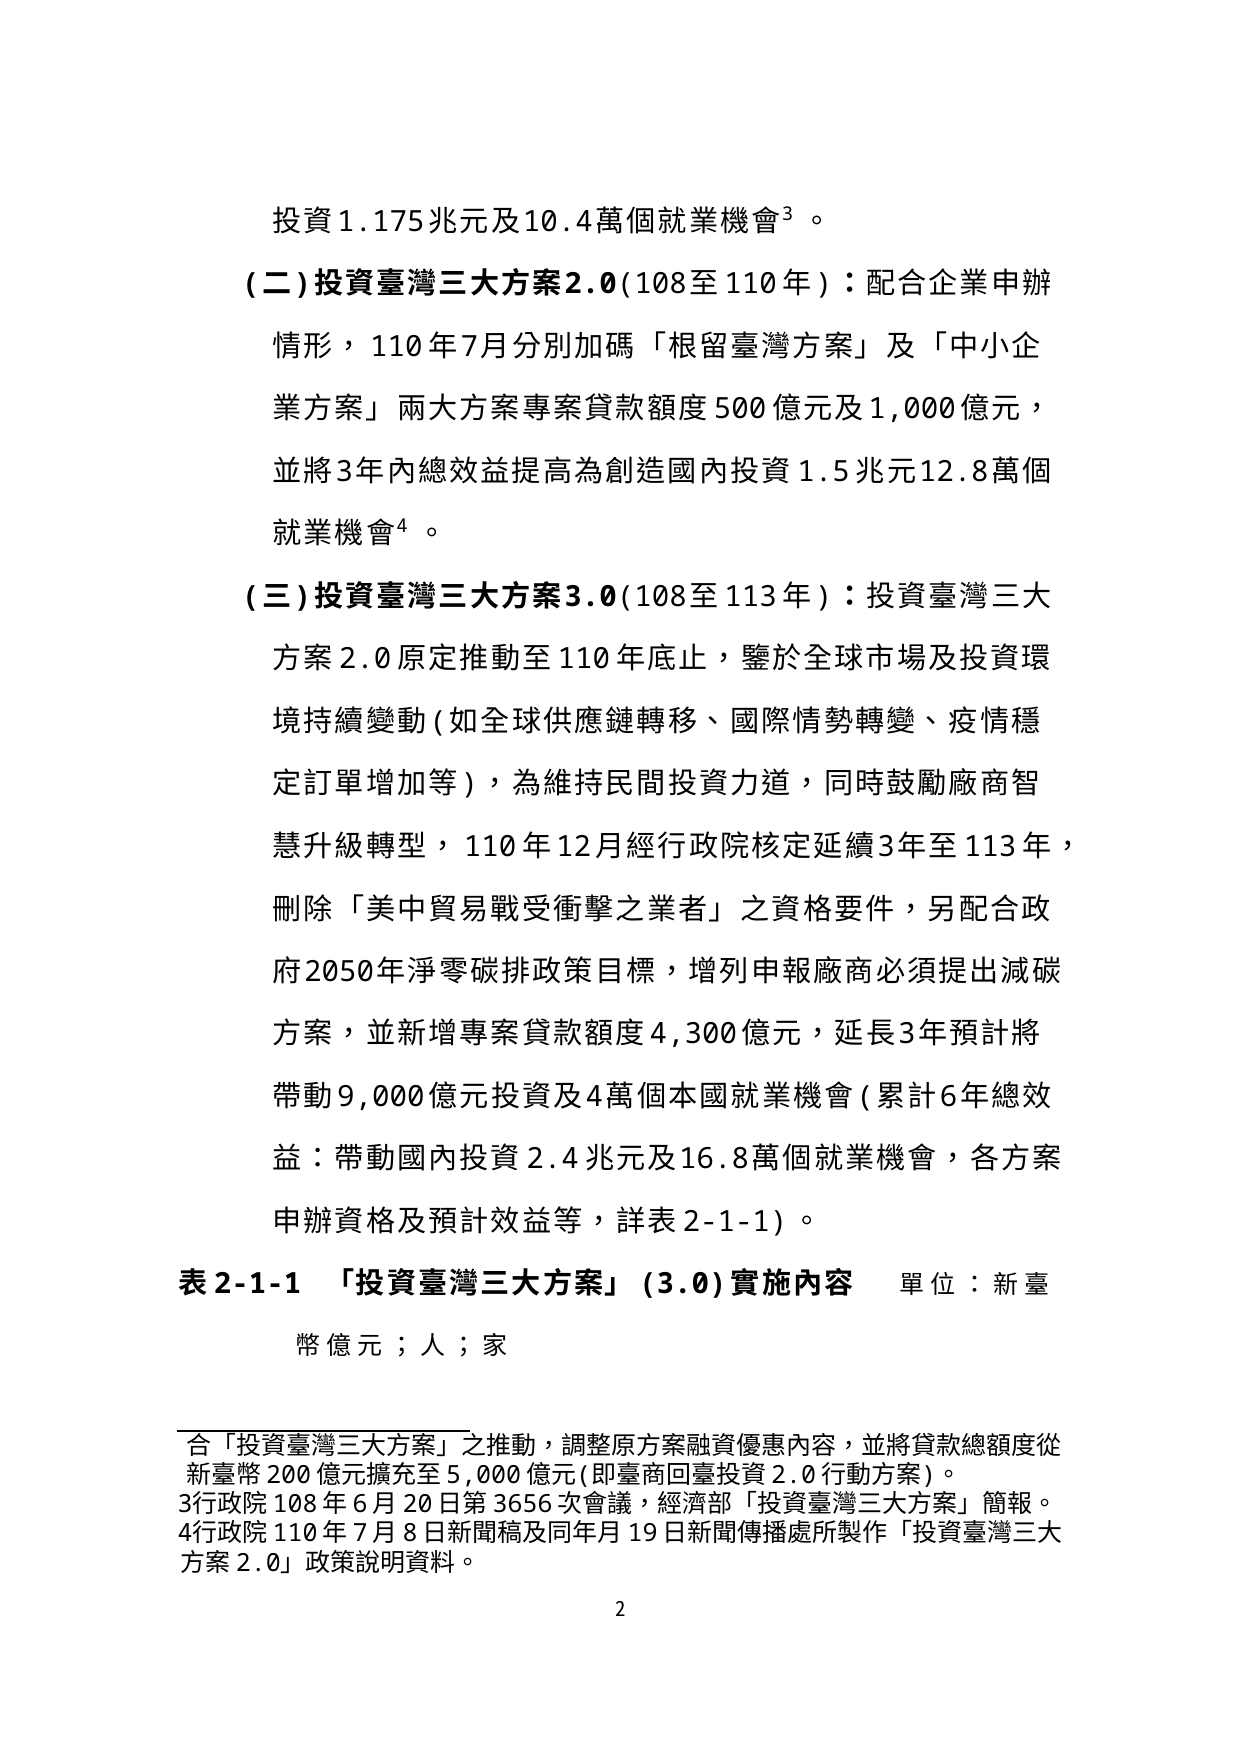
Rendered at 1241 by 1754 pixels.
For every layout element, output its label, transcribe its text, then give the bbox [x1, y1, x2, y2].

text 合「投資臺灣三大方案」之推動，調整原方案融資優惠內容，並將貸款總額度從新臺幣200億元擴充至5,000億元(即臺商回臺投資2.0行動方案)。 [177, 1431, 1063, 1489]
text (二)投資臺灣三大方案2.0(108至110年)：配合企業申辦情形，110年7月分別加碼「根留臺灣方案」及「中小企業方案」兩大方案專案貸款額度500億元及1,000億元，並將3年內總效益提高為創造國內投資1.5兆元12.8萬個就業機會。 [236, 240, 1063, 552]
text 行政院108年6月20日第3656次會議，經濟部「投資臺灣三大方案」簡報。 [177, 1489, 1063, 1518]
text (一)投資臺灣三大方案1.0(108至110年)：為引導優質臺商回臺，行政院108年1月推動「臺商回臺方案」，明訂申辦資格包含「美中貿易戰受衝擊之業者」、「赴中國大陸地區投資達2年以上」及「回臺投資/擴廠之部分產線須具備智慧技術元素或智慧化功能之企業」等3項，期以促進國內產業升級轉型，打造臺灣成為全球產業供應鏈樞紐。嗣為加速國內在地企業與中小企業升級轉型掌握商機，108年6月新增「根留臺灣方案」及「中小企業方案」，整合為「投資臺灣三大方案」1.0，預計3年內帶動國內投資1.175兆元及10.4萬個就業機會。 [236, 177, 1063, 240]
text (三)投資臺灣三大方案3.0(108至113年)：投資臺灣三大方案2.0原定推動至110年底止，鑒於全球市場及投資環境持續變動(如全球供應鏈轉移、國際情勢轉變、疫情穩定訂單增加等)，為維持民間投資力道，同時鼓勵廠商智慧升級轉型，110年12月經行政院核定延續3年至113年，刪除「美中貿易戰受衝擊之業者」之資格要件，另配合政府2050年淨零碳排政策目標，增列申報廠商必須提出減碳方案，並新增專案貸款額度4,300億元，延長3年預計將帶動9,000億元投資及4萬個本國就業機會(累計6年總效益：帶動國內投資2.4兆元及16.8萬個就業機會，各方案申辦資格及預計效益等，詳表2-1-1)。 [236, 552, 1063, 1240]
text 表2-1-1 「投資臺灣三大方案」(3.0)實施內容 單位：新臺幣億元；人；家 [177, 1240, 1078, 1365]
text 行政院110年7月8日新聞稿及同年月19日新聞傳播處所製作「投資臺灣三大方案2.0」政策說明資料。 [177, 1518, 1063, 1577]
